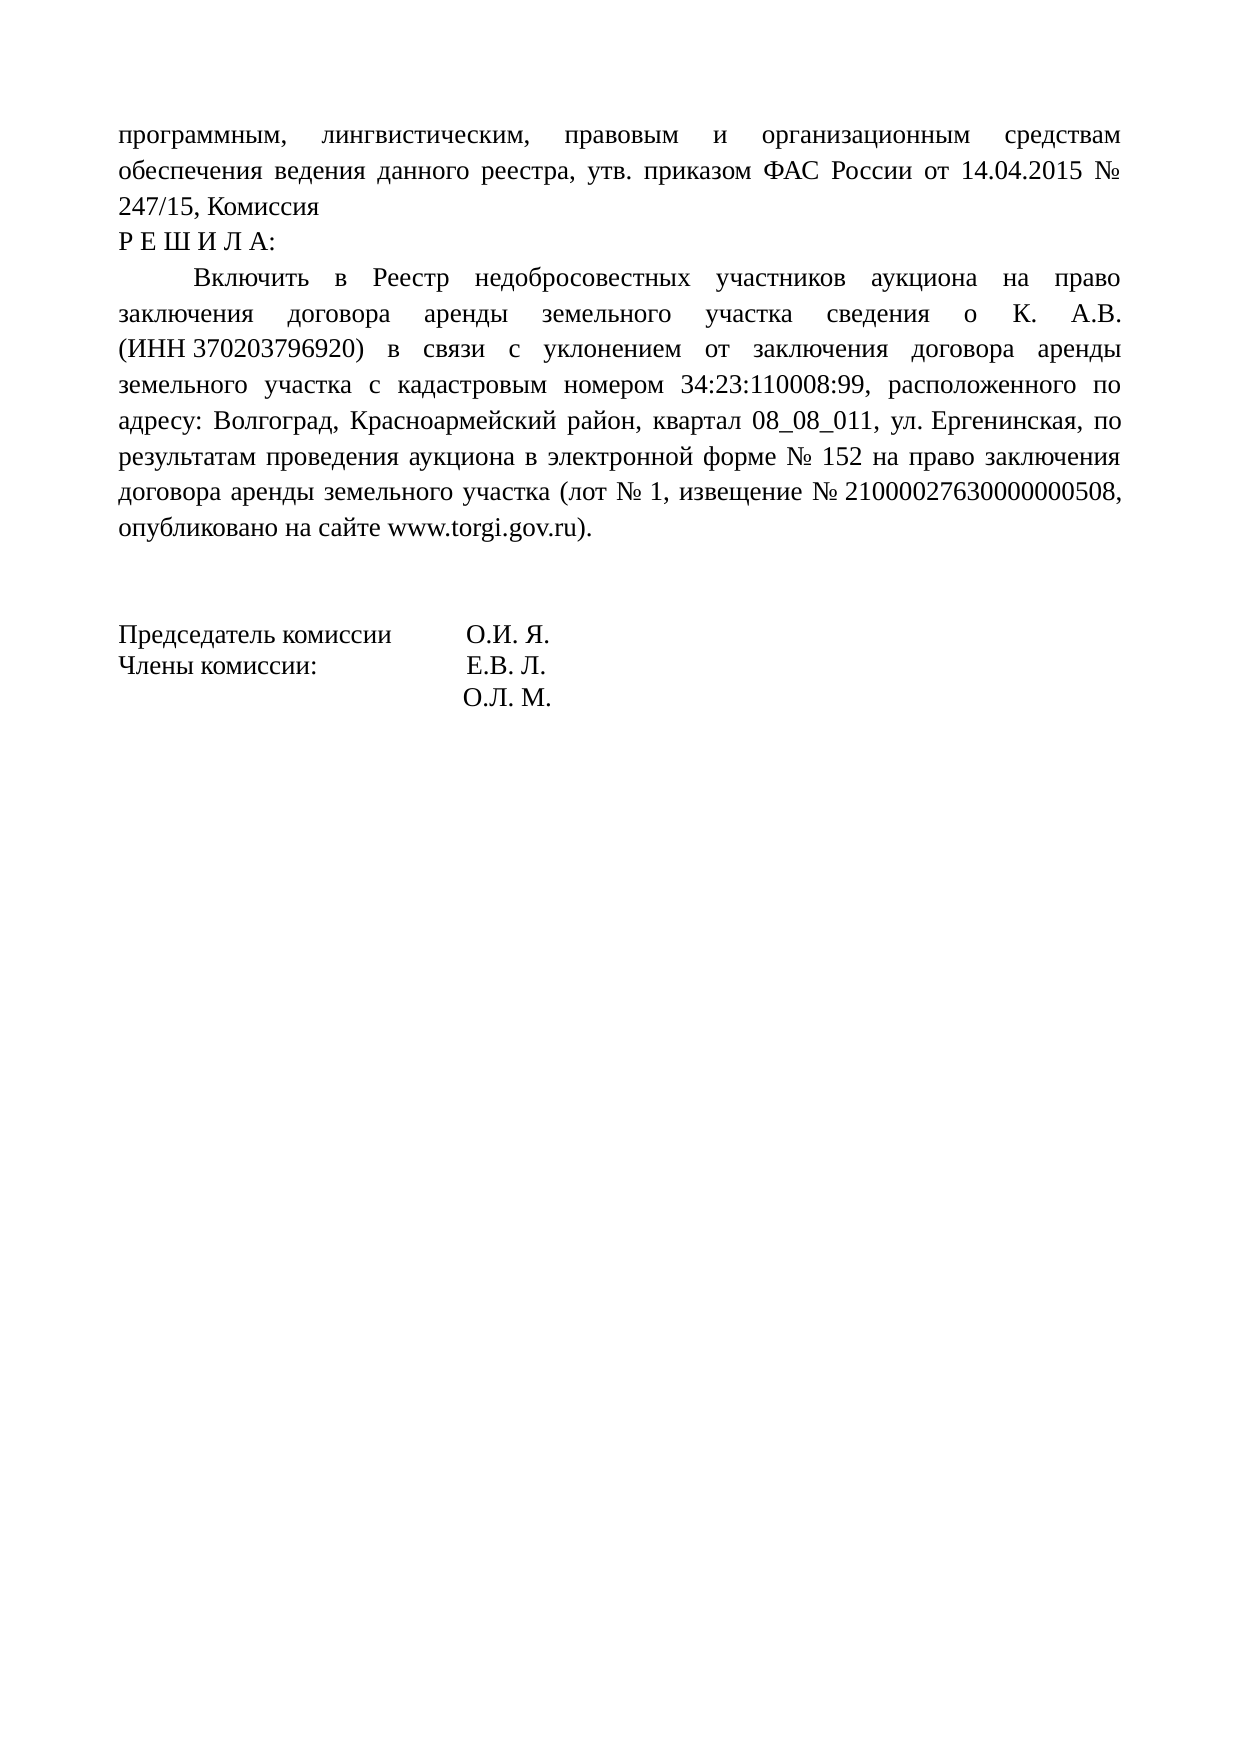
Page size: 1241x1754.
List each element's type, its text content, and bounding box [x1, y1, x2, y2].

text Включить в Реестр недобросовестных участников аукциона на право заключения договора аренды земельного участка сведения о К. А.В. (ИНН 370203796920) в связи с уклонением от заключения договора аренды земельного участка с кадастровым номером 34:23:110008:99, расположенного по адресу: Волгоград, Красноармейский район, квартал 08_08_011, ул. Ергенинская, по результатам проведения аукциона в электронной форме № 152 на право заключения договора аренды земельного участка (лот № 1, извещение № 21000027630000000508, опубликовано на сайте www.torgi.gov.ru). [118, 261, 1122, 542]
text Члены комиссии: Е.В. Л. [118, 649, 1122, 681]
text Председатель комиссии О.И. Я. [118, 618, 1122, 649]
text Р Е Ш И Л А: [118, 225, 1122, 256]
text программным, лингвистическим, правовым и организационным средствам обеспечения ведения данного реестра, утв. приказом ФАС России от 14.04.2015 № 247/15, Комиссия [118, 118, 1122, 221]
text О.Л. М. [118, 681, 1122, 712]
